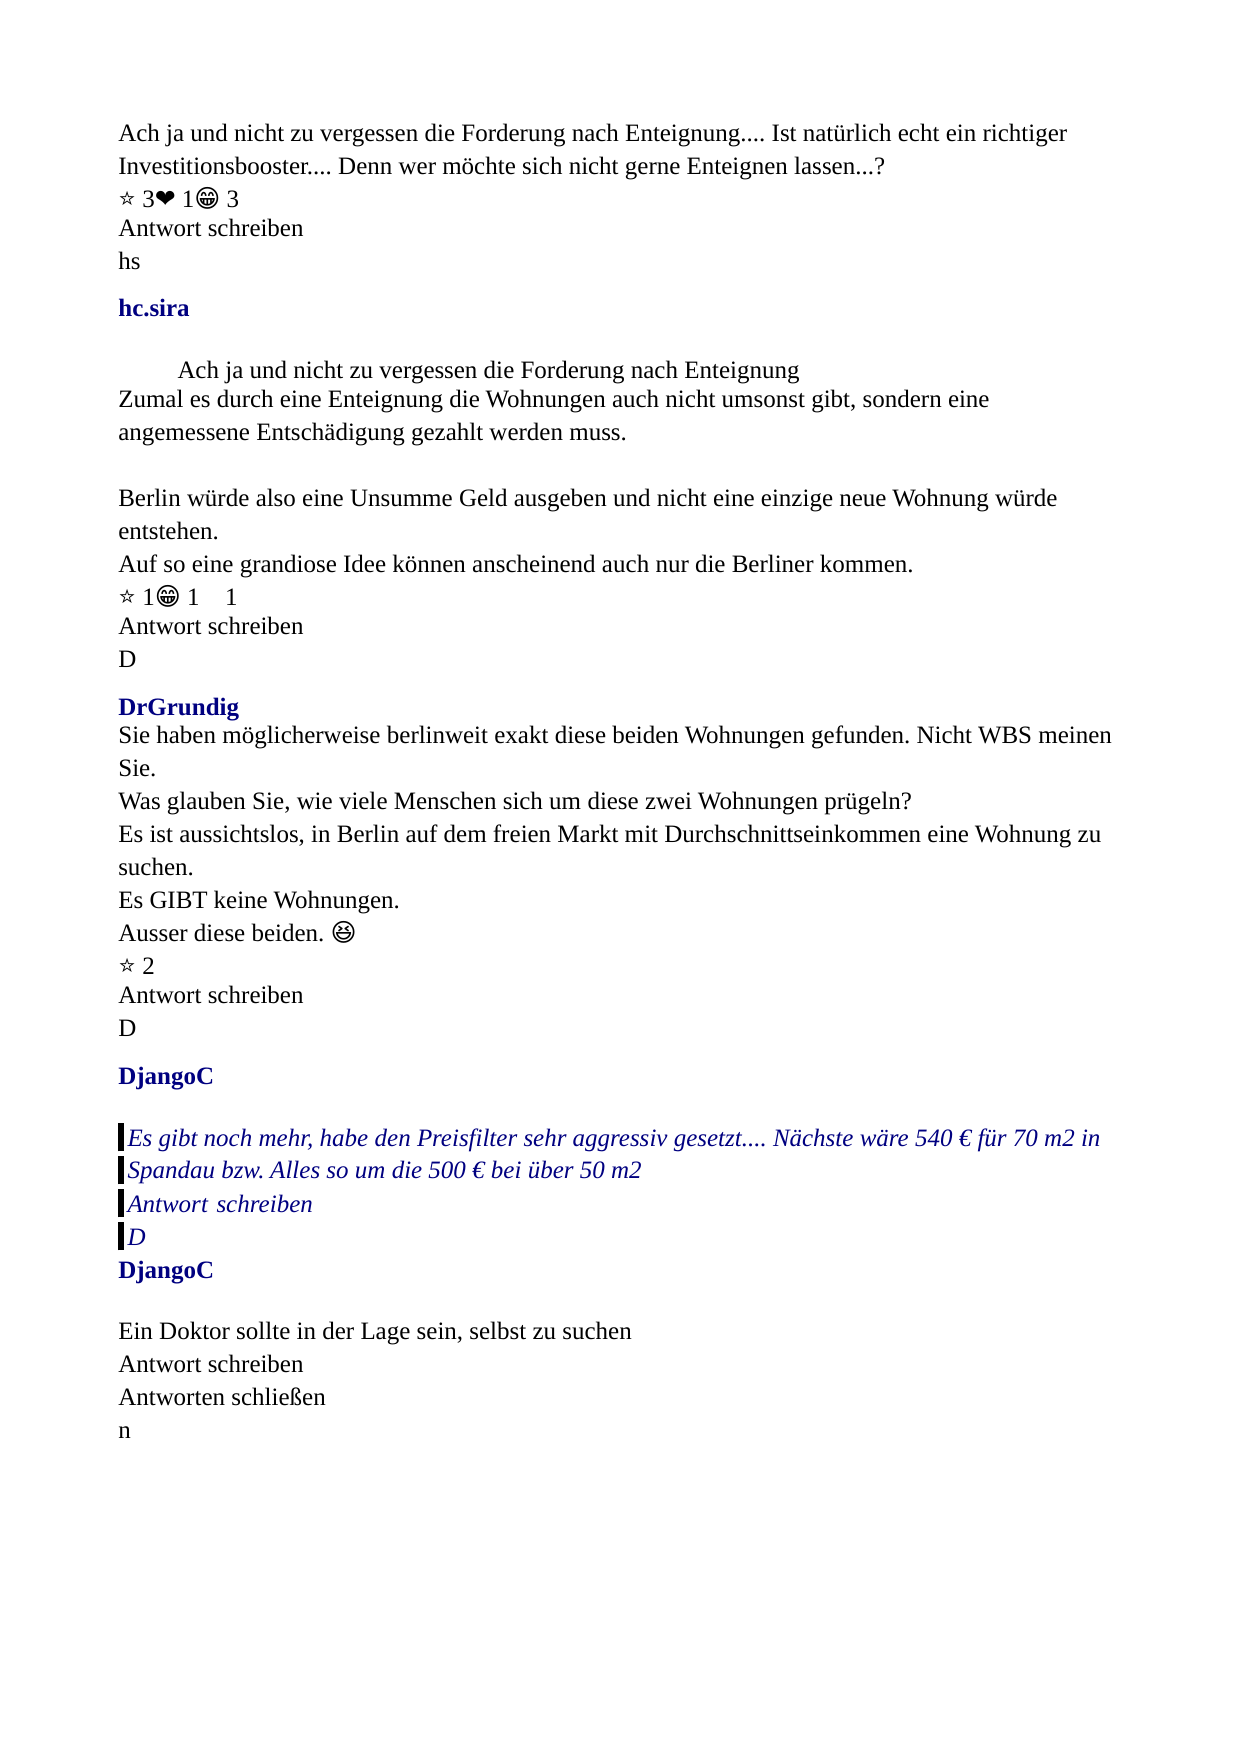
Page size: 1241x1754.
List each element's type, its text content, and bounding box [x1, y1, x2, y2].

text hs [118, 246, 1122, 275]
text Zumal es durch eine Enteignung die Wohnungen auch nicht umsonst gibt, sondern eine angemessene Entschädigung gezahlt werden muss. Berlin würde also eine Unsumme Geld ausgeben und nicht eine einzige neue Wohnung würde entstehen. [118, 384, 1122, 545]
text ⭐️ 3❤️ 1😁 3 [118, 184, 1122, 213]
text Ausser diese beiden. 😆 [118, 918, 1122, 947]
text Antwort schreiben [118, 1349, 1122, 1378]
text Antworten schließen [118, 1382, 1122, 1411]
subtitle DrGrundig [118, 692, 1122, 720]
text n [118, 1416, 1122, 1444]
text Was glauben Sie, wie viele Menschen sich um diese zwei Wohnungen prügeln? [118, 786, 1122, 815]
text ⭐️ 1😁 1🤨 1 [118, 582, 1122, 611]
text Es GIBT keine Wohnungen. [118, 885, 1122, 914]
text ⭐️ 2 [118, 951, 1122, 980]
text Antwort schreiben [124, 1189, 1122, 1217]
text Ach ja und nicht zu vergessen die Forderung nach Enteignung.... Ist natürlich echt ein richtiger Investitionsbooster.... Denn wer möchte sich nicht gerne Enteignen lassen...? [118, 118, 1122, 180]
text Antwort schreiben [118, 213, 1122, 242]
text Es ist aussichtslos, in Berlin auf dem freien Markt mit Durchschnittseinkommen eine Wohnung zu suchen. [118, 819, 1122, 881]
text Antwort schreiben [118, 980, 1122, 1009]
text Ach ja und nicht zu vergessen die Forderung nach Enteignung [177, 355, 1063, 384]
subtitle DjangoC [118, 1255, 1122, 1283]
text D [124, 1222, 1122, 1250]
text Es gibt noch mehr, habe den Preisfilter sehr aggressiv gesetzt.... Nächste wäre 540 € für 70 m2 in Spandau bzw. Alles so um die 500 € bei über 50 m2 [118, 1123, 1122, 1184]
text Auf so eine grandiose Idee können anscheinend auch nur die Berliner kommen. [118, 549, 1122, 578]
text Antwort schreiben [118, 611, 1122, 640]
text Sie haben möglicherweise berlinweit exakt diese beiden Wohnungen gefunden. Nicht WBS meinen Sie. [118, 720, 1122, 782]
text Ein Doktor sollte in der Lage sein, selbst zu suchen [118, 1316, 1122, 1345]
subtitle DjangoC [118, 1061, 1122, 1089]
text D [118, 644, 1122, 673]
text D [118, 1013, 1122, 1042]
subtitle hc.sira [118, 293, 1122, 322]
